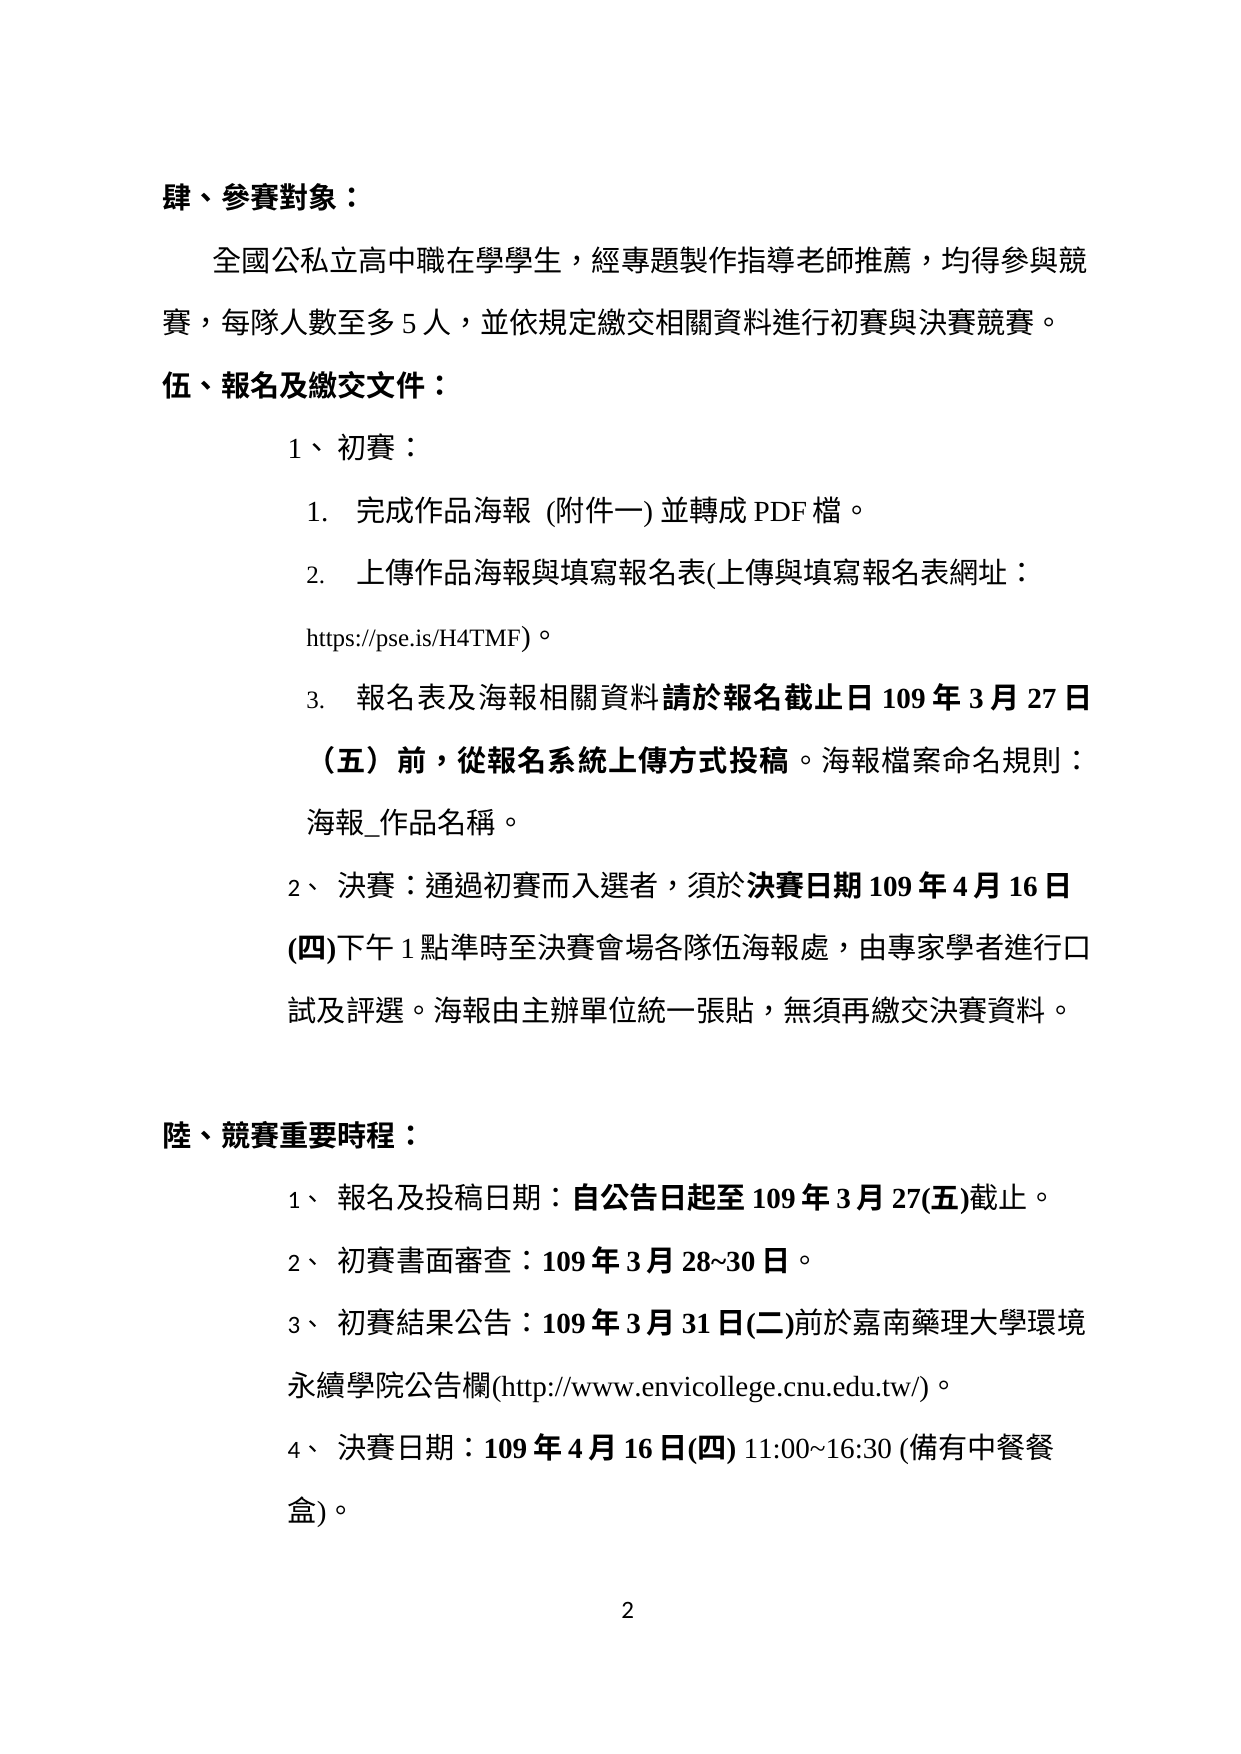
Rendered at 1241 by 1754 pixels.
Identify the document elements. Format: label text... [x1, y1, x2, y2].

text 全國公私立高中職在學學生，經專題製作指導老師推薦，均得參與競賽，每隊人數至多5人，並依規定繳交相關資料進行初賽與決賽競賽。 [162, 217, 1093, 342]
text 伍、報名及繳交文件： [162, 342, 1093, 404]
list 決賽日期：109年4月16日(四) 11:00~16:30 (備有中餐餐盒)。 [287, 1404, 1093, 1529]
list 初賽書面審查：109年3月28~30日。 [287, 1217, 1093, 1279]
list 報名及投稿日期：自公告日起至109年3月27(五)截止。 [287, 1154, 1093, 1217]
list 報名表及海報相關資料請於報名截止日109年3月27日（五）前，從報名系統上傳方式投稿。海報檔案命名規則：海報_作品名稱。 [306, 654, 1093, 842]
text 陸、競賽重要時程： [162, 1092, 1093, 1154]
text 肆、參賽對象： [162, 154, 1093, 217]
list 決賽：通過初賽而入選者，須於決賽日期109年4月16日(四)下午1點準時至決賽會場各隊伍海報處，由專家學者進行口試及評選。海報由主辦單位統一張貼，無須再繳交決賽資料。 [287, 842, 1093, 1029]
list 完成作品海報 (附件一) 並轉成PDF檔。 [306, 467, 1093, 529]
list 上傳作品海報與填寫報名表(上傳與填寫報名表網址：https://pse.is/H4TMF)。 [306, 529, 1093, 654]
list 初賽： [287, 404, 1093, 467]
list 初賽結果公告：109年3月31日(二)前於嘉南藥理大學環境永續學院公告欄(http://www.envicollege.cnu.edu.tw/)。 [287, 1279, 1093, 1404]
